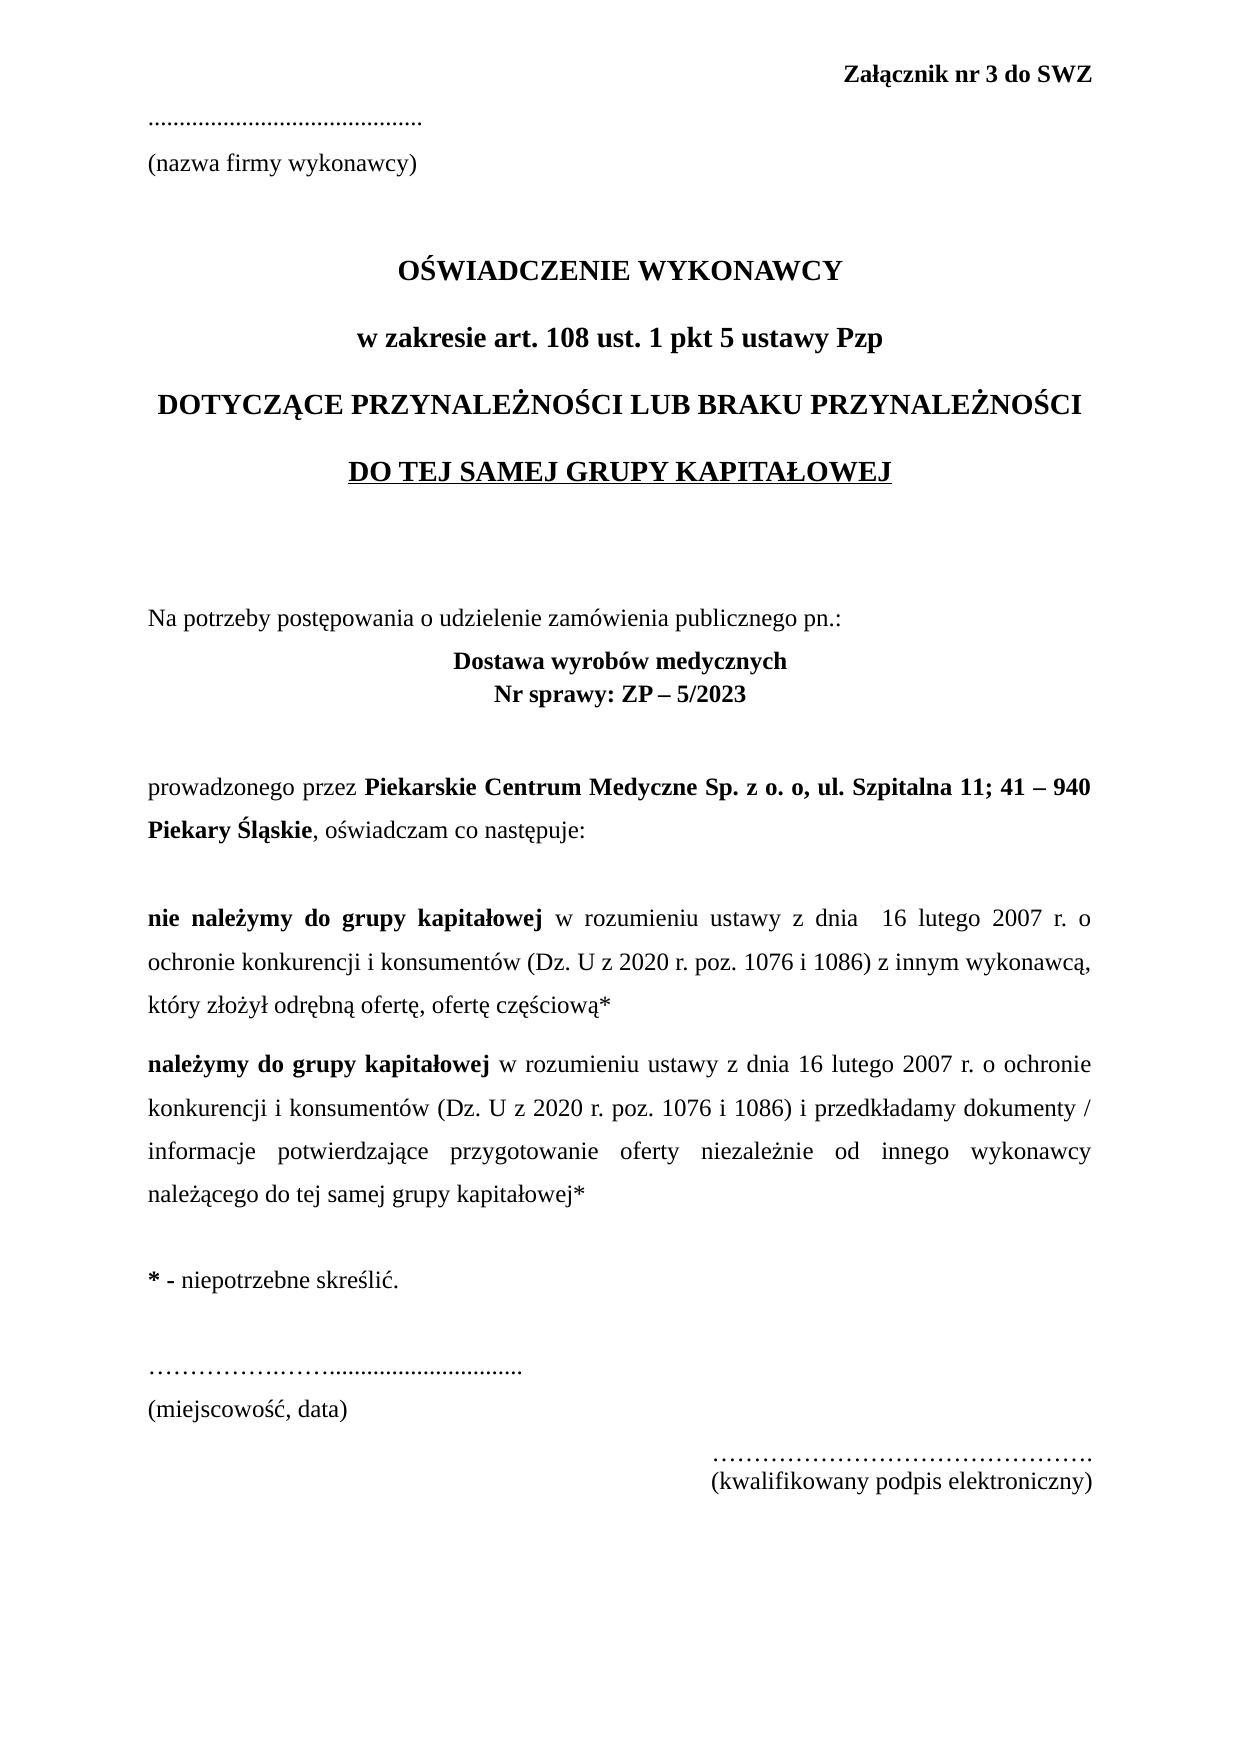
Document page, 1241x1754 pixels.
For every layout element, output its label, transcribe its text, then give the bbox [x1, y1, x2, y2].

text ………………………………………. [148, 1438, 1092, 1466]
text prowadzonego przez Piekarskie Centrum Medyczne Sp. z o. o, ul. Szpitalna 11; 41 – 940 Piekary Śląskie, oświadczam co następuje: [148, 772, 1092, 844]
text należymy do grupy kapitałowej w rozumieniu ustawy z dnia 16 lutego 2007 r. o ochronie konkurencji i konsumentów (Dz. U z 2020 r. poz. 1076 i 1086) i przedkładamy dokumenty / informacje potwierdzające przygotowanie oferty niezależnie od innego wykonawcy należącego do tej samej grupy kapitałowej* [148, 1049, 1092, 1208]
text Nr sprawy: ZP – 5/2023 [148, 679, 1092, 708]
text * - niepotrzebne skreślić. [148, 1265, 1092, 1294]
text w zakresie art. 108 ust. 1 pkt 5 ustawy Pzp [148, 320, 1092, 353]
text nie należymy do grupy kapitałowej w rozumieniu ustawy z dnia 16 lutego 2007 r. o ochronie konkurencji i konsumentów (Dz. U z 2020 r. poz. 1076 i 1086) z innym wykonawcą, który złożył odrębną ofertę, ofertę częściową* [148, 903, 1092, 1018]
text ............................................ [148, 102, 1092, 131]
text (kwalifikowany podpis elektroniczny) [148, 1466, 1092, 1495]
text (nazwa firmy wykonawcy) [148, 148, 1092, 176]
text OŚWIADCZENIE WYKONAWCY [148, 253, 1092, 286]
text Dostawa wyrobów medycznych [148, 646, 1092, 675]
text Załącznik nr 3 do SWZ [148, 59, 1092, 88]
text DO TEJ SAMEJ GRUPY KAPITAŁOWEJ [148, 454, 1092, 487]
text DOTYCZĄCE PRZYNALEŻNOŚCI LUB BRAKU PRZYNALEŻNOŚCI [148, 387, 1092, 420]
text (miejscowość, data) [148, 1394, 1092, 1423]
text …………….……............................... [148, 1351, 1092, 1380]
text Na potrzeby postępowania o udzielenie zamówienia publicznego pn.: [148, 603, 1092, 632]
